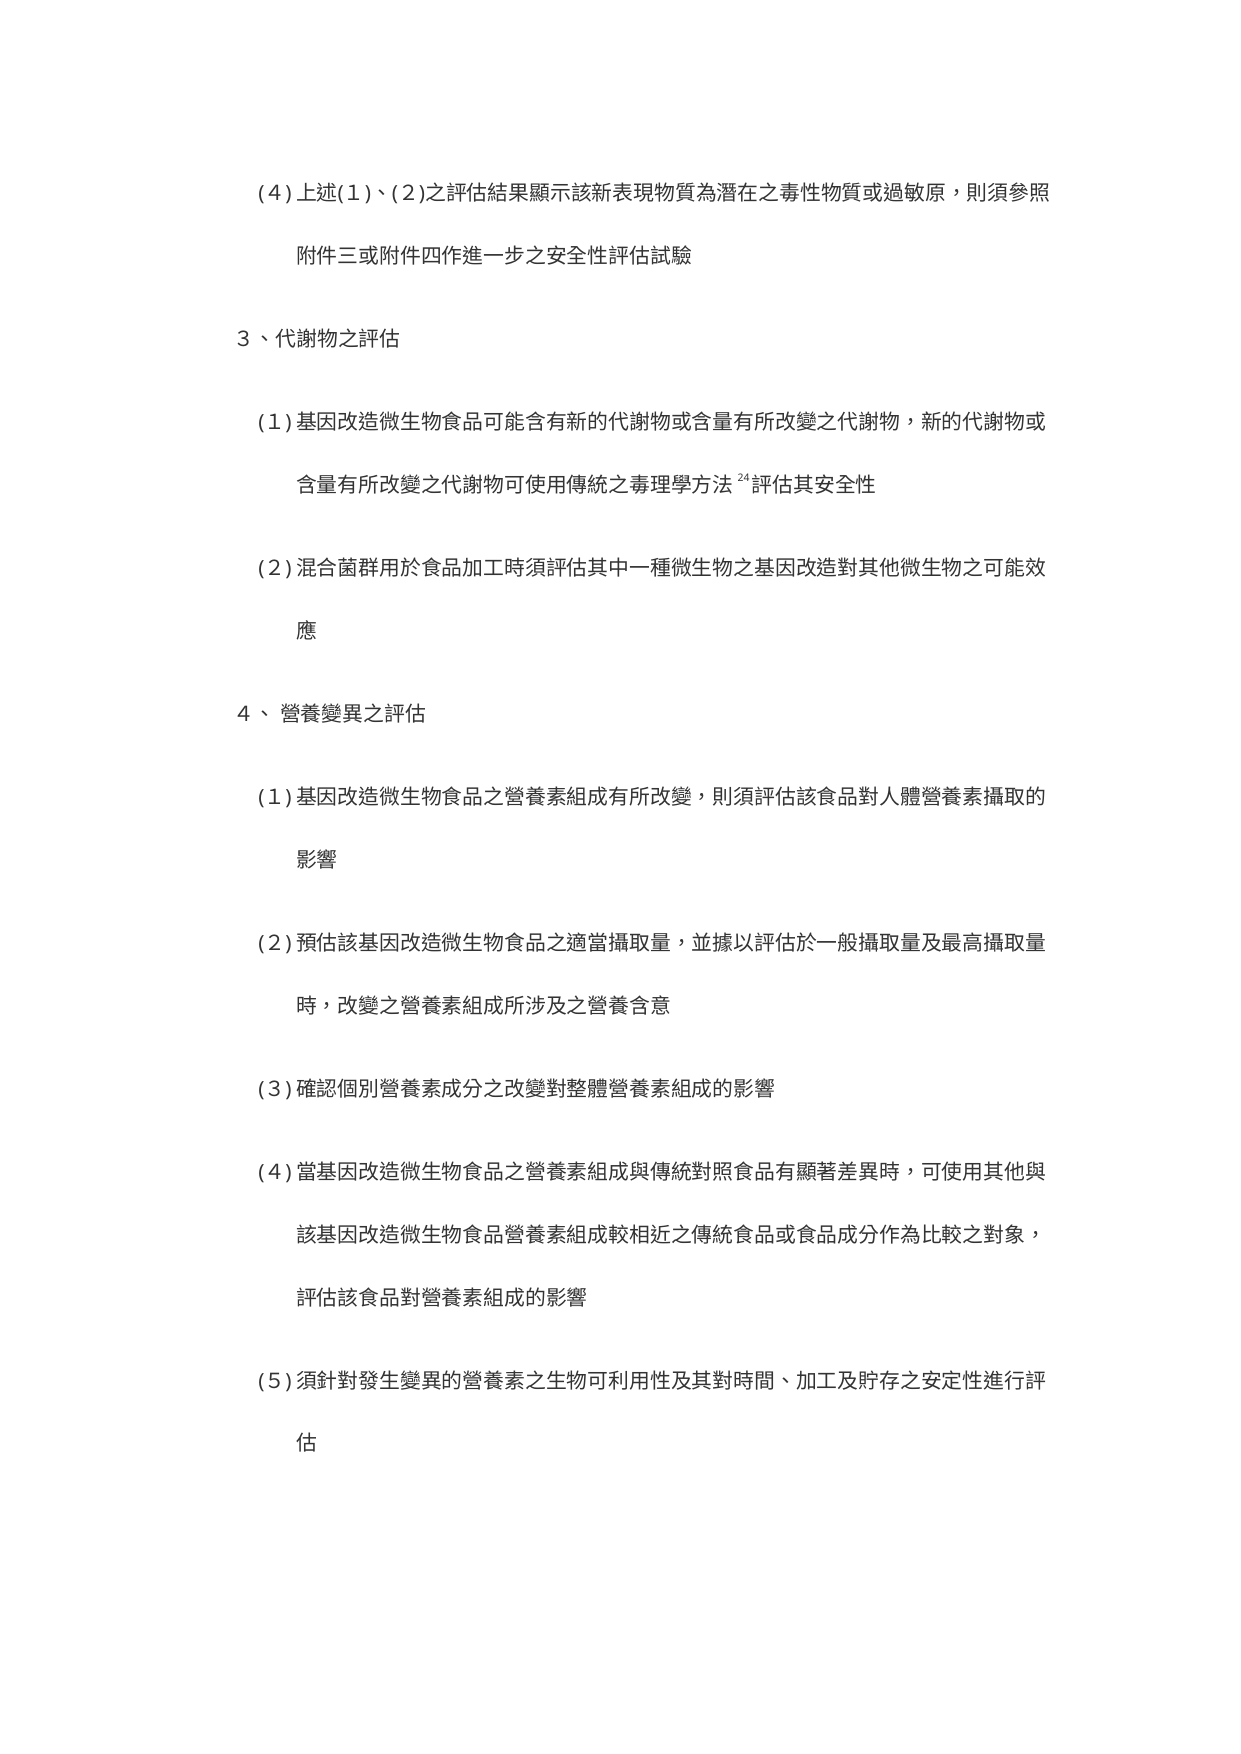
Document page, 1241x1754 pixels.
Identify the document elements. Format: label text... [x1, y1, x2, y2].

text (４) 上述(１)、(２)之評估結果顯示該新表現物質為潛在之毒性物質或過敏原，則須參照附件三或附件四作進一步之安全性評估試驗 [258, 150, 1053, 275]
text (５) 須針對發生變異的營養素之生物可利用性及其對時間、加工及貯存之安定性進行評估 [258, 1337, 1053, 1462]
text ４、 營養變異之評估 [234, 671, 1053, 733]
text ３、代謝物之評估 [234, 296, 1053, 358]
text (４) 當基因改造微生物食品之營養素組成與傳統對照食品有顯著差異時，可使用其他與該基因改造微生物食品營養素組成較相近之傳統食品或食品成分作為比較之對象，評估該食品對營養素組成的影響 [258, 1129, 1053, 1317]
text (１) 基因改造微生物食品之營養素組成有所改變，則須評估該食品對人體營養素攝取的影響 [258, 754, 1053, 879]
text (２) 混合菌群用於食品加工時須評估其中一種微生物之基因改造對其他微生物之可能效應 [258, 525, 1053, 650]
text (２) 預估該基因改造微生物食品之適當攝取量，並據以評估於一般攝取量及最高攝取量時，改變之營養素組成所涉及之營養含意 [258, 900, 1053, 1025]
text (３) 確認個別營養素成分之改變對整體營養素組成的影響 [258, 1046, 1053, 1108]
text (１) 基因改造微生物食品可能含有新的代謝物或含量有所改變之代謝物，新的代謝物或含量有所改變之代謝物可使用傳統之毒理學方法24評估其安全性 [258, 379, 1053, 504]
